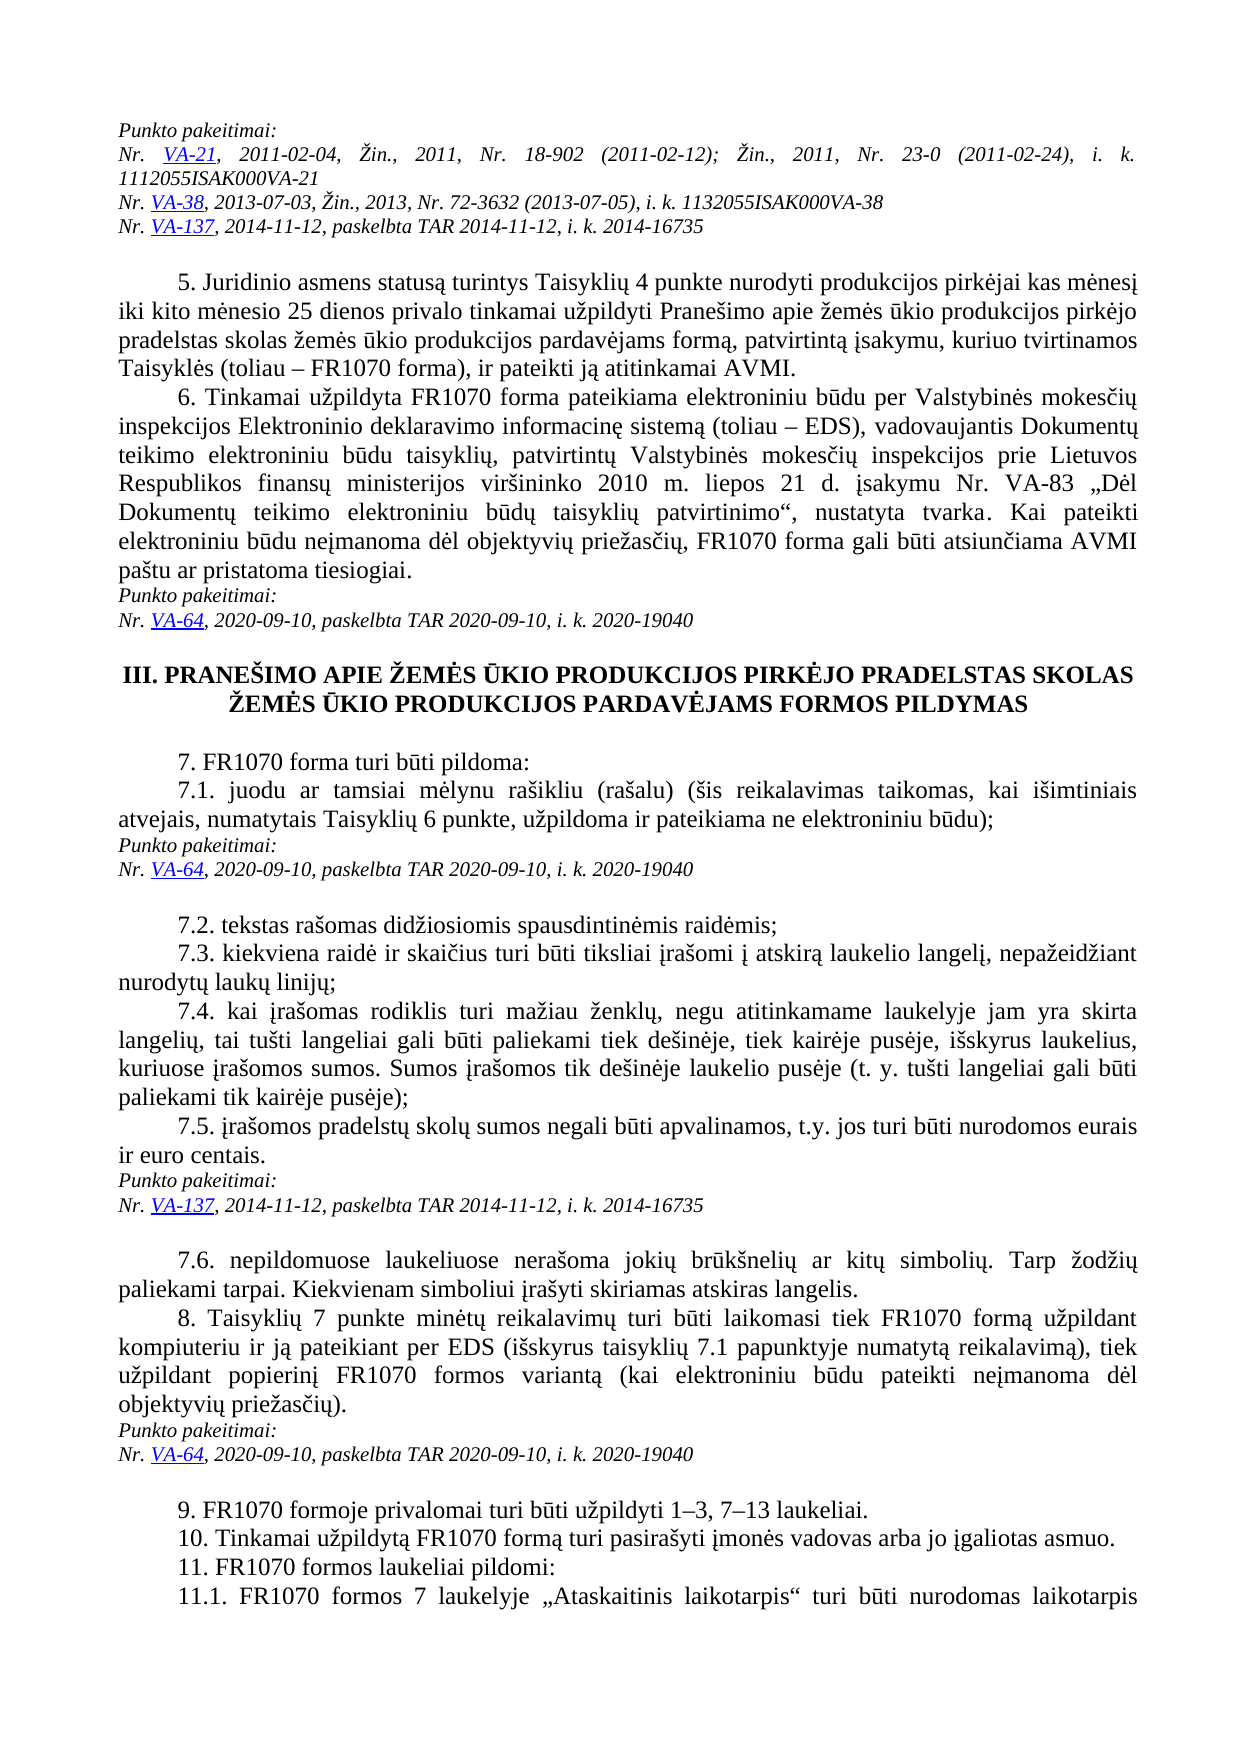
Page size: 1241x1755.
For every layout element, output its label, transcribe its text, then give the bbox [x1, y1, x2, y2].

text Nr. VA-64, 2020-09-10, paskelbta TAR 2020-09-10, i. k. 2020-19040 [118, 1442, 1138, 1466]
text Nr. VA-137, 2014-11-12, paskelbta TAR 2014-11-12, i. k. 2014-16735 [118, 214, 1138, 238]
text 11. FR1070 formos laukeliai pildomi: [118, 1552, 1138, 1581]
text 7.4. kai įrašomas rodiklis turi mažiau ženklų, negu atitinkamame laukelyje jam yra skirta langelių, tai tušti langeliai gali būti paliekami tiek dešinėje, tiek kairėje pusėje, išskyrus laukelius, kuriuose įrašomos sumos. Sumos įrašomos tik dešinėje laukelio pusėje (t. y. tušti langeliai gali būti paliekami tik kairėje pusėje); [118, 996, 1138, 1111]
text 7.3. kiekviena raidė ir skaičius turi būti tiksliai įrašomi į atskirą laukelio langelį, nepažeidžiant nurodytų laukų linijų; [118, 938, 1138, 996]
text Punkto pakeitimai: [118, 1418, 1138, 1442]
text 11.1. FR1070 formos 7 laukelyje „Ataskaitinis laikotarpis“ turi būti nurodomas laikotarpis [118, 1581, 1138, 1610]
text 8. Taisyklių 7 punkte minėtų reikalavimų turi būti laikomasi tiek FR1070 formą užpildant kompiuteriu ir ją pateikiant per EDS (išskyrus taisyklių 7.1 papunktyje numatytą reikalavimą), tiek užpildant popierinį FR1070 formos variantą (kai elektroniniu būdu pateikti neįmanoma dėl objektyvių priežasčių). [118, 1303, 1138, 1418]
text 7.6. nepildomuose laukeliuose nerašoma jokių brūkšnelių ar kitų simbolių. Tarp žodžių paliekami tarpai. Kiekvienam simboliui įrašyti skiriamas atskiras langelis. [118, 1245, 1138, 1303]
text 10. Tinkamai užpildytą FR1070 formą turi pasirašyti įmonės vadovas arba jo įgaliotas asmuo. [118, 1523, 1138, 1552]
text Punkto pakeitimai: [118, 833, 1138, 857]
text 7.2. tekstas rašomas didžiosiomis spausdintinėmis raidėmis; [118, 910, 1138, 938]
text Nr. VA-64, 2020-09-10, paskelbta TAR 2020-09-10, i. k. 2020-19040 [118, 857, 1138, 881]
text 7.5. įrašomos pradelstų skolų sumos negali būti apvalinamos, t.y. jos turi būti nurodomos eurais ir euro centais. [118, 1111, 1138, 1168]
text Nr. VA-137, 2014-11-12, paskelbta TAR 2014-11-12, i. k. 2014-16735 [118, 1192, 1138, 1217]
text Nr. VA-21, 2011-02-04, Žin., 2011, Nr. 18-902 (2011-02-12); Žin., 2011, Nr. 23-0 (2011-02-24), i. k. 1112055ISAK000VA-21 [118, 142, 1138, 190]
text 5. Juridinio asmens statusą turintys Taisyklių 4 punkte nurodyti produkcijos pirkėjai kas mėnesį iki kito mėnesio 25 dienos privalo tinkamai užpildyti Pranešimo apie žemės ūkio produkcijos pirkėjo pradelstas skolas žemės ūkio produkcijos pardavėjams formą, patvirtintą įsakymu, kuriuo tvirtinamos Taisyklės (toliau – FR1070 forma), ir pateikti ją atitinkamai AVMI. [118, 267, 1138, 382]
text Punkto pakeitimai: [118, 583, 1138, 607]
text 7.1. juodu ar tamsiai mėlynu rašikliu (rašalu) (šis reikalavimas taikomas, kai išimtiniais atvejais, numatytais Taisyklių 6 punkte, užpildoma ir pateikiama ne elektroniniu būdu); [118, 775, 1138, 833]
text 9. FR1070 formoje privalomai turi būti užpildyti 1–3, 7–13 laukeliai. [118, 1495, 1138, 1523]
text Nr. VA-64, 2020-09-10, paskelbta TAR 2020-09-10, i. k. 2020-19040 [118, 607, 1138, 632]
text Nr. VA-38, 2013-07-03, Žin., 2013, Nr. 72-3632 (2013-07-05), i. k. 1132055ISAK000VA-38 [118, 190, 1138, 214]
text 7. FR1070 forma turi būti pildoma: [118, 747, 1138, 775]
text 6. Tinkamai užpildyta FR1070 forma pateikiama elektroniniu būdu per Valstybinės mokesčių inspekcijos Elektroninio deklaravimo informacinę sistemą (toliau – EDS), vadovaujantis Dokumentų teikimo elektroniniu būdu taisyklių, patvirtintų Valstybinės mokesčių inspekcijos prie Lietuvos Respublikos finansų ministerijos viršininko 2010 m. liepos 21 d. įsakymu Nr. VA-83 „Dėl Dokumentų teikimo elektroniniu būdų taisyklių patvirtinimo“, nustatyta tvarka. Kai pateikti elektroniniu būdu neįmanoma dėl objektyvių priežasčių, FR1070 forma gali būti atsiunčiama AVMI paštu ar pristatoma tiesiogiai. [118, 382, 1138, 583]
text Punkto pakeitimai: [118, 118, 1138, 142]
text III. PRANEŠIMO APIE ŽEMĖS ŪKIO PRODUKCIJOS PIRKĖJO PRADELSTAS SKOLAS ŽEMĖS ŪKIO PRODUKCIJOS PARDAVĖJAMS FORMOS PILDYMAS [118, 660, 1138, 718]
text Punkto pakeitimai: [118, 1168, 1138, 1192]
